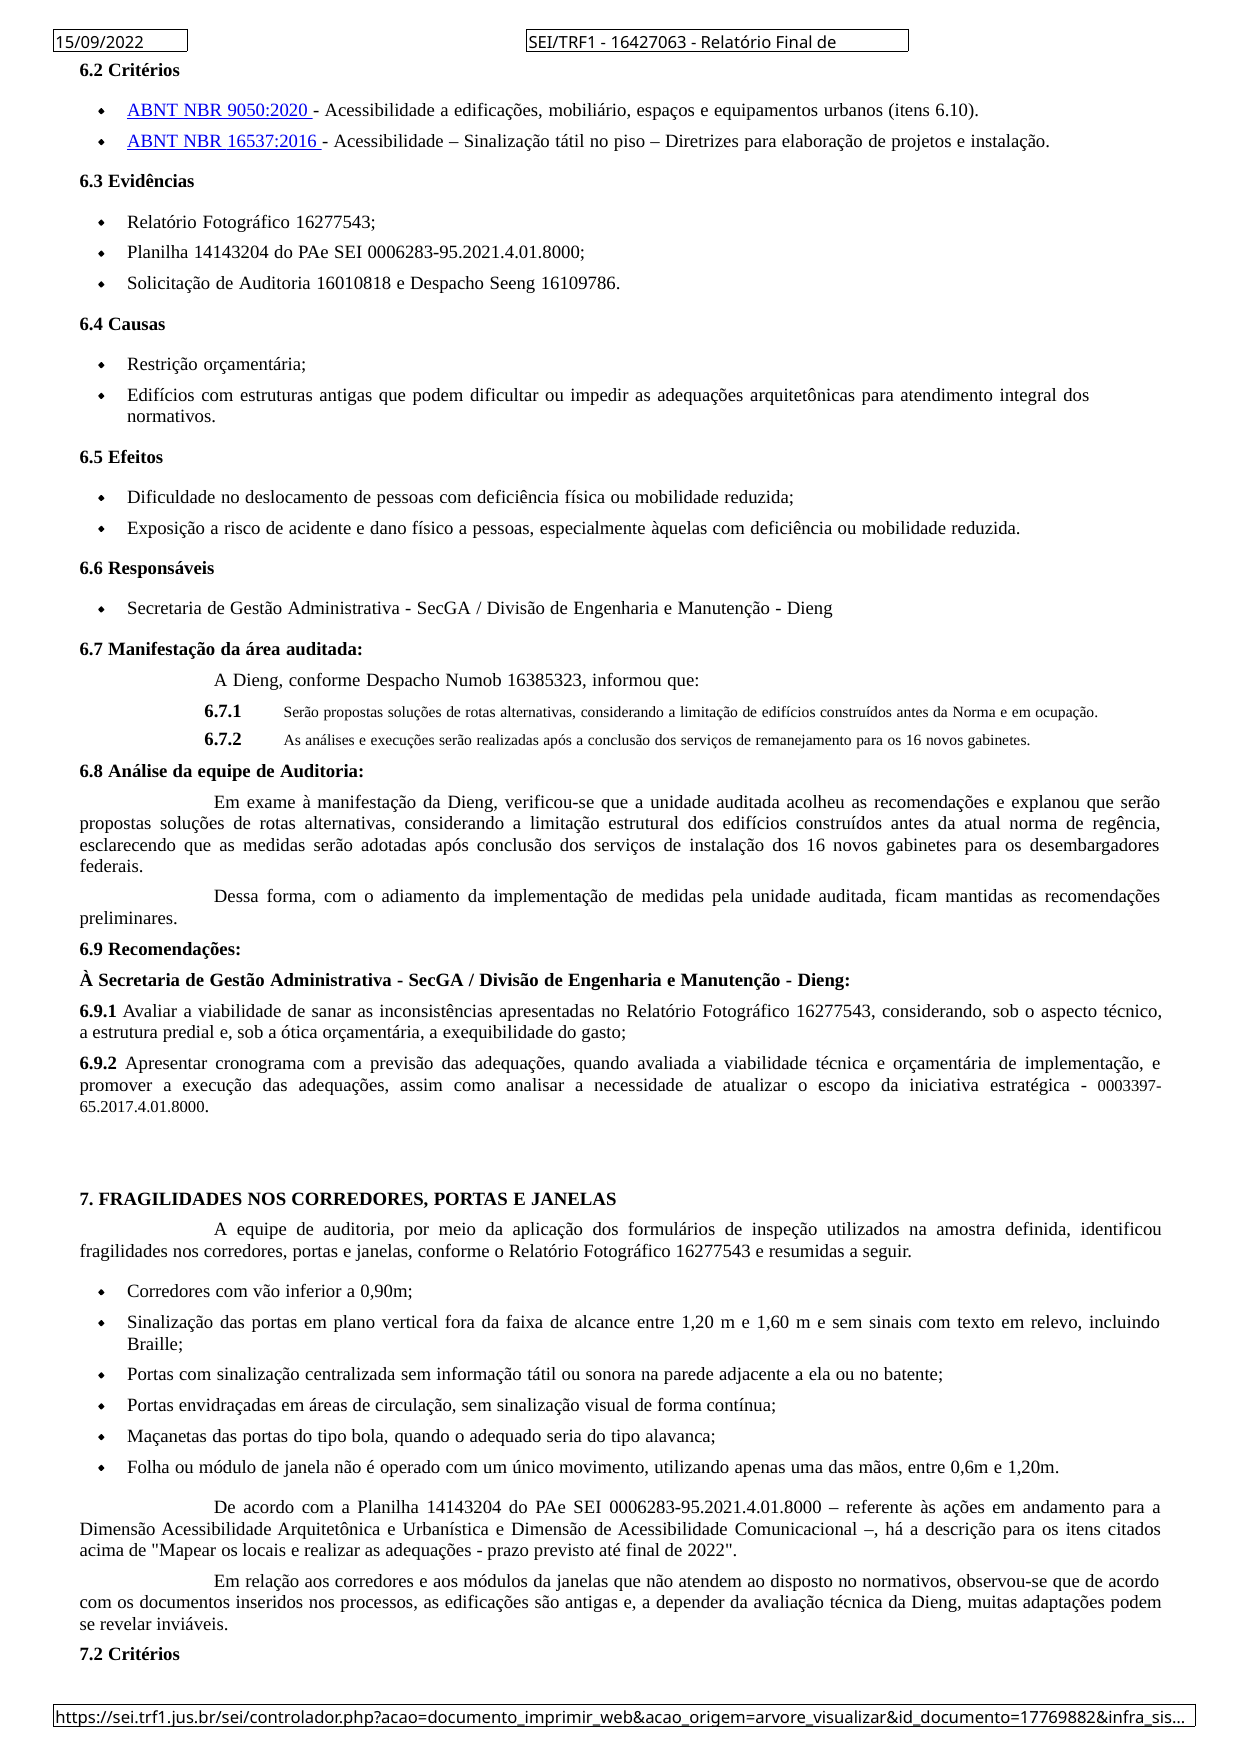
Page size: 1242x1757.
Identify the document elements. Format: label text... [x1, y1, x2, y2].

subtitle Critérios [79, 59, 1192, 80]
subtitle Análise da equipe de Auditoria: [79, 760, 1192, 781]
text Dificuldade no deslocamento de pessoas com deficiência física ou mobilidade reduzida; [127, 486, 1192, 507]
text Em exame à manifestação da Dieng, verificou-se que a unidade auditada acolheu as recomendações e explanou que serão propostas soluções de rotas alternativas, considerando a limitação estrutural dos edifícios construídos antes da atual norma de regência, esclarecendo que as medidas serão adotadas após conclusão dos serviços de instalação dos 16 novos gabinetes para os desembargadores federais. [79, 791, 1162, 877]
list As análises e execuções serão realizadas após a conclusão dos serviços de remanejamento para os 16 novos gabinetes. [204, 728, 1192, 750]
subtitle Responsáveis [79, 557, 1192, 578]
text Portas com sinalização centralizada sem informação tátil ou sonora na parede adjacente a ela ou no batente; Portas envidraçadas em áreas de circulação, sem sinalização visual de forma contínua; [127, 1363, 945, 1416]
subtitle Recomendações: [79, 938, 1192, 959]
text Secretaria de Gestão Administrativa - SecGA / Divisão de Engenharia e Manutenção - Dieng [127, 597, 1192, 619]
text À Secretaria de Gestão Administrativa - SecGA / Divisão de Engenharia e Manutenção - Dieng: [79, 969, 1192, 990]
text Folha ou módulo de janela não é operado com um único movimento, utilizando apenas uma das mãos, entre 0,6m e 1,20m. [127, 1456, 1192, 1477]
text A equipe de auditoria, por meio da aplicação dos formulários de inspeção utilizados na amostra definida, identificou fragilidades nos corredores, portas e janelas, conforme o Relatório Fotográfico 16277543 e resumidas a seguir. [79, 1218, 1162, 1261]
text Solicitação de Auditoria 16010818 e Despacho Seeng 16109786. [127, 272, 1192, 294]
text De acordo com a Planilha 14143204 do PAe SEI 0006283-95.2021.4.01.8000 – referente às ações em andamento para a Dimensão Acessibilidade Arquitetônica e Urbanística e Dimensão de Acessibilidade Comunicacional –, há a descrição para os itens citados acima de "Mapear os locais e realizar as adequações - prazo previsto até final de 2022". [79, 1496, 1162, 1561]
text Corredores com vão inferior a 0,90m; [127, 1280, 1192, 1302]
text Relatório Fotográfico 16277543; [127, 211, 1192, 232]
text A Dieng, conforme Despacho Numob 16385323, informou que: [214, 668, 1192, 690]
text Em relação aos corredores e aos módulos da janelas que não atendem ao disposto no normativos, observou-se que de acordo com os documentos inseridos nos processos, as edificações são antigas e, a depender da avaliação técnica da Dieng, muitas adaptações podem se revelar inviáveis. [79, 1570, 1162, 1634]
text Planilha 14143204 do PAe SEI 0006283-95.2021.4.01.8000; [127, 241, 1192, 263]
subtitle Critérios [79, 1643, 1192, 1665]
text Edifícios com estruturas antigas que podem dificultar ou impedir as adequações arquitetônicas para atendimento integral dos normativos. [127, 384, 1162, 427]
text ABNT NBR 9050:2020 - Acessibilidade a edificações, mobiliário, espaços e equipamentos urbanos (itens 6.10). [127, 99, 1192, 121]
subtitle Manifestação da área auditada: [79, 638, 1192, 659]
text Maçanetas das portas do tipo bola, quando o adequado seria do tipo alavanca; [127, 1425, 1192, 1446]
text preliminares. [79, 907, 1192, 929]
text ABNT NBR 16537:2016 - Acessibilidade – Sinalização tátil no piso – Diretrizes para elaboração de projetos e instalação. [127, 130, 1192, 151]
subtitle Evidências [79, 170, 1192, 192]
subtitle FRAGILIDADES NOS CORREDORES, PORTAS E JANELAS [79, 1187, 1192, 1209]
text Dessa forma, com o adiamento da implementação de medidas pela unidade auditada, ficam mantidas as recomendações [214, 886, 1192, 907]
text Exposição a risco de acidente e dano físico a pessoas, especialmente àquelas com deficiência ou mobilidade reduzida. [127, 517, 1192, 538]
list Apresentar cronograma com a previsão das adequações, quando avaliada a viabilidade técnica e orçamentária de implementação, e promover a execução das adequações, assim como analisar a necessidade de atualizar o escopo da iniciativa estratégica - 0003397- 65.2017.4.01.8000. [79, 1052, 1162, 1117]
subtitle Causas [79, 313, 1192, 334]
text Sinalização das portas em plano vertical fora da faixa de alcance entre 1,20 m e 1,60 m e sem sinais com texto em relevo, incluindo Braille; [127, 1311, 1192, 1354]
list Serão propostas soluções de rotas alternativas, considerando a limitação de edifícios construídos antes da Norma e em ocupação. [204, 700, 1192, 721]
text Restrição orçamentária; [127, 353, 1192, 374]
list Avaliar a viabilidade de sanar as inconsistências apresentadas no Relatório Fotográfico 16277543, considerando, sob o aspecto técnico, a estrutura predial e, sob a ótica orçamentária, a exequibilidade do gasto; [79, 1000, 1162, 1043]
subtitle Efeitos [79, 446, 1192, 467]
